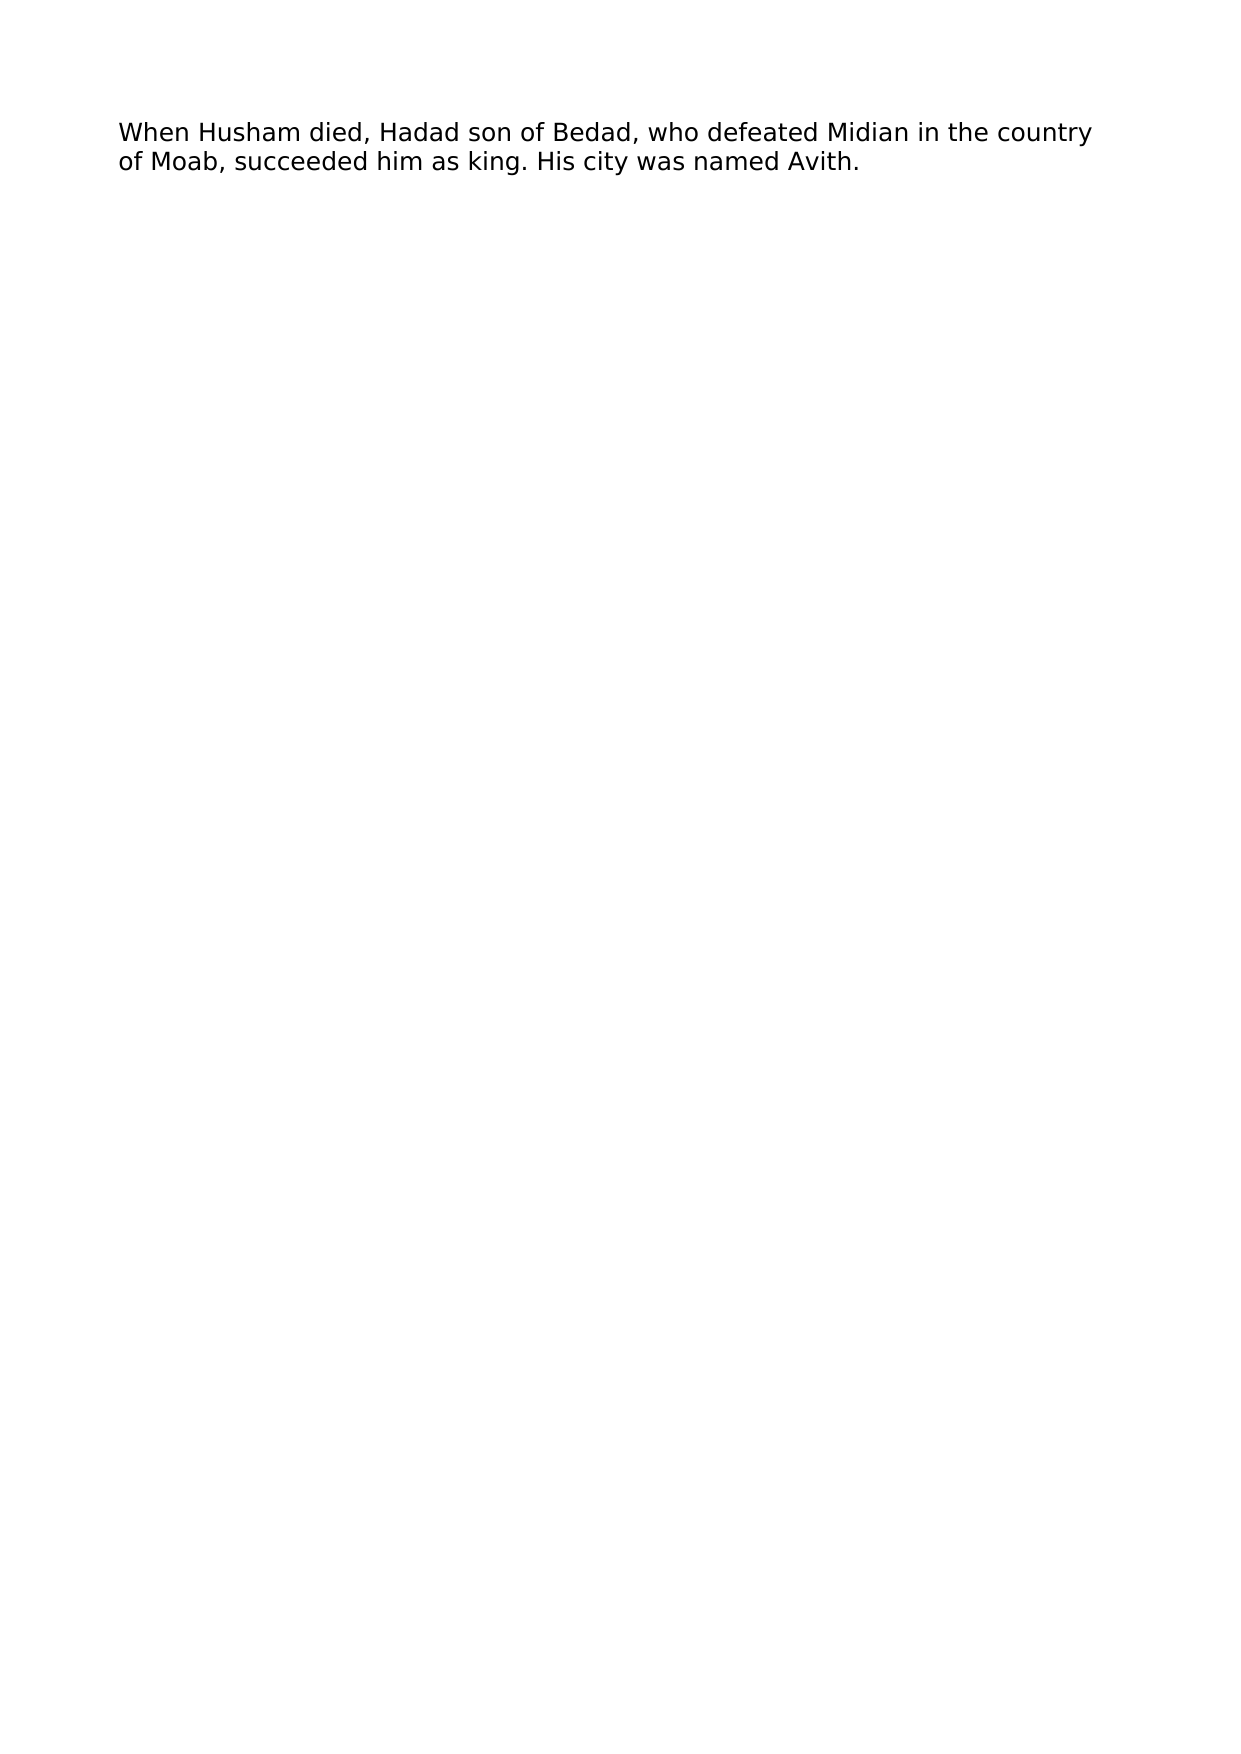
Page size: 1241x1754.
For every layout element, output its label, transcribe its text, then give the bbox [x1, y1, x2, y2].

text When Husham died, Hadad son of Bedad, who defeated Midian in the country of Moab, succeeded him as king. His city was named Avith. [118, 118, 1122, 176]
